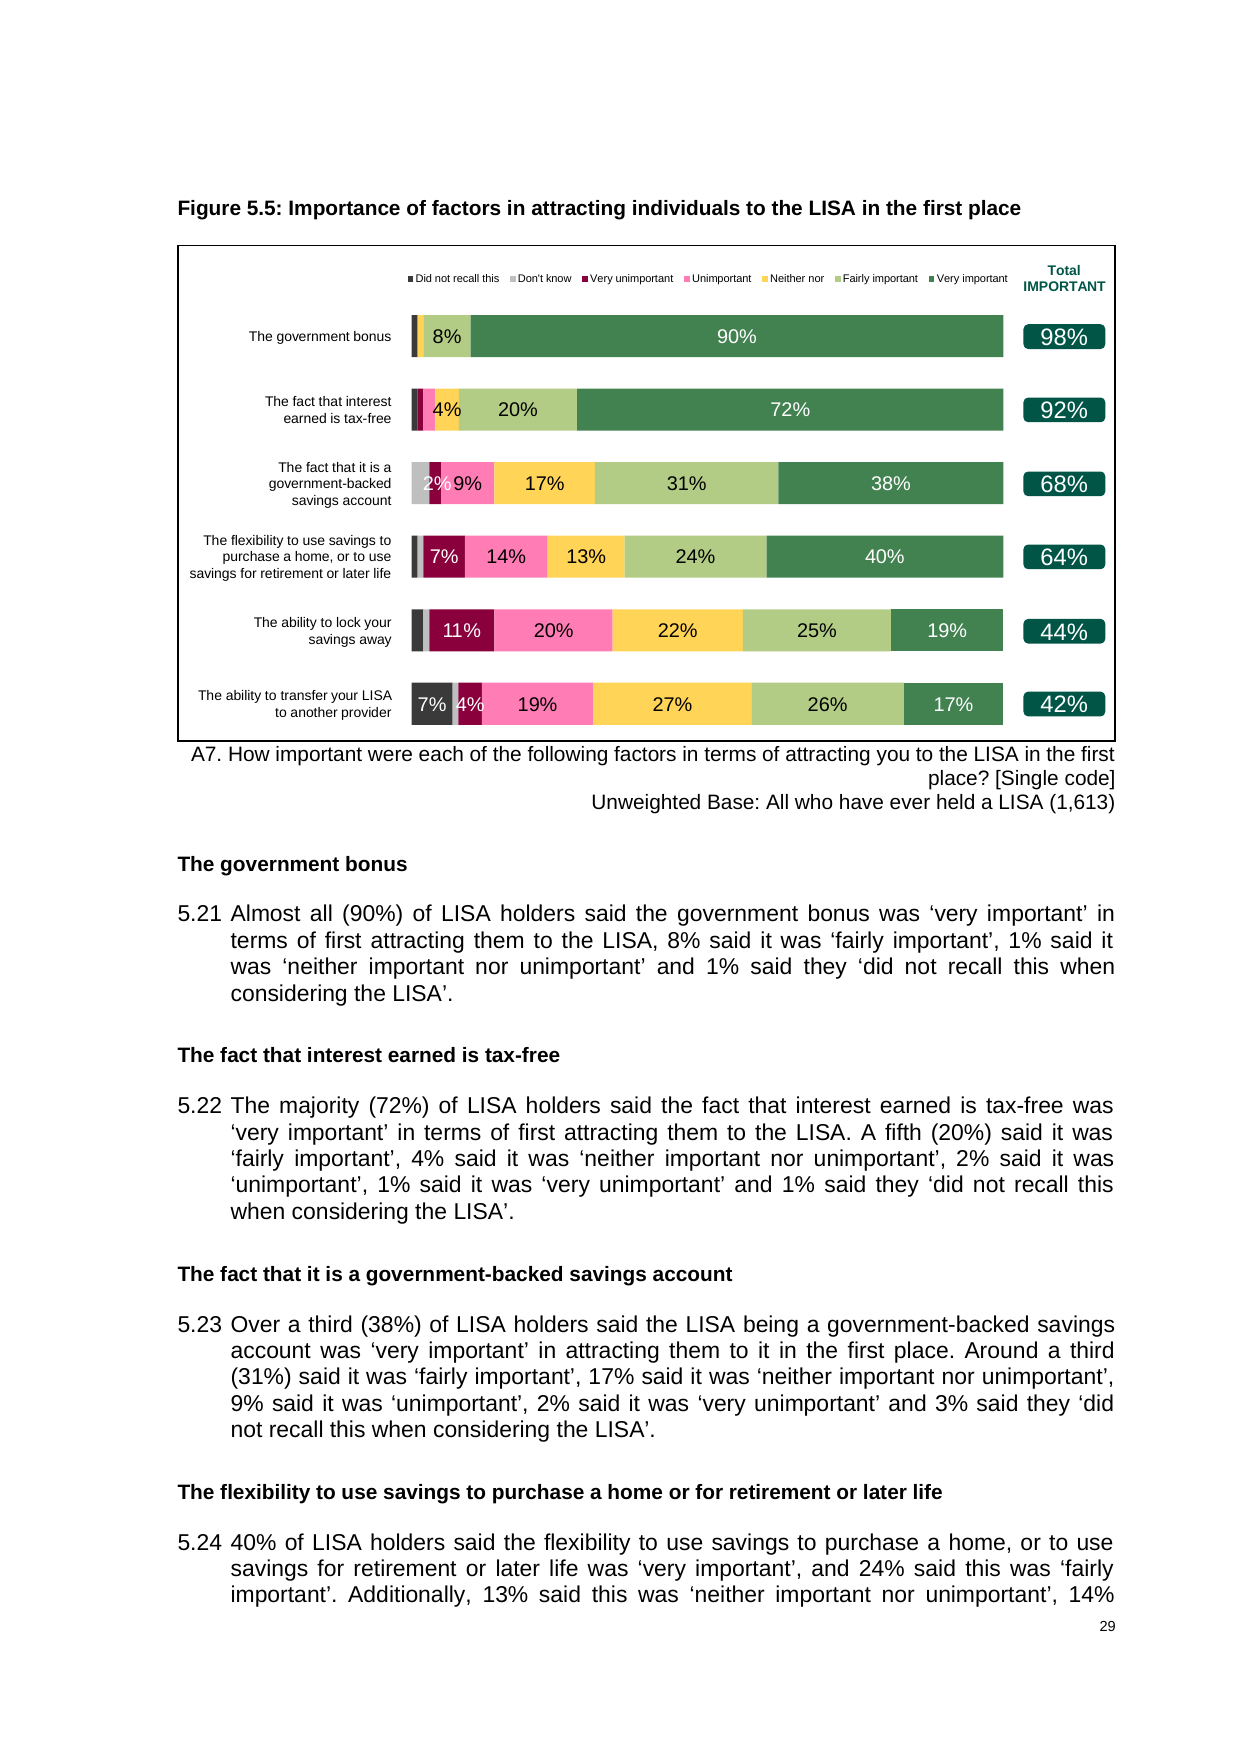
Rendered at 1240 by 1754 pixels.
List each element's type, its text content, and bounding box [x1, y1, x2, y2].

subtitle Figure 5.5: Importance of factors in attracting individuals to the LISA in the first place [177, 196, 1115, 219]
list 40% of LISA holders said the flexibility to use savings to purchase a home, or to use savings for retirement or later life was ‘very important’, and 24% said this was ‘fairly important’. Additionally, 13% said this was ‘neither important nor unimportant’, 14% [177, 1529, 1115, 1608]
list The majority (72%) of LISA holders said the fact that interest earned is tax-free was ‘very important’ in terms of first attracting them to the LISA. A fifth (20%) said it was ‘fairly important’, 4% said it was ‘neither important nor unimportant’, 2% said it was ‘unimportant’, 1% said it was ‘very unimportant’ and 1% said they ‘did not recall this when considering the LISA’. [177, 1092, 1115, 1224]
subtitle The fact that it is a government-backed savings account [177, 1262, 1115, 1286]
list Almost all (90%) of LISA holders said the government bonus was ‘very important’ in terms of first attracting them to the LISA, 8% said it was ‘fairly important’, 1% said it was ‘neither important nor unimportant’ and 1% said they ‘did not recall this when considering the LISA’. [177, 900, 1115, 1006]
text A7. How important were each of the following factors in terms of attracting you to the LISA in the first place? [Single code] Unweighted Base: All who have ever held a LISA (1,613) [177, 742, 1115, 814]
text A7. How important were each of the following factors in terms of attracting you to the LISA in the first place? [Single code] Unweighted Base: All who have ever held a LISA (1,613) [179, 246, 1114, 740]
subtitle The flexibility to use savings to purchase a home or for retirement or later life [177, 1480, 1115, 1504]
list Over a third (38%) of LISA holders said the LISA being a government-backed savings account was ‘very important’ in attracting them to it in the first place. Around a third (31%) said it was ‘fairly important’, 17% said it was ‘neither important nor unimportant’, 9% said it was ‘unimportant’, 2% said it was ‘very unimportant’ and 3% said they ‘did not recall this when considering the LISA’. [177, 1311, 1115, 1442]
subtitle The government bonus [177, 851, 1115, 875]
subtitle The fact that interest earned is tax-free [177, 1043, 1115, 1067]
